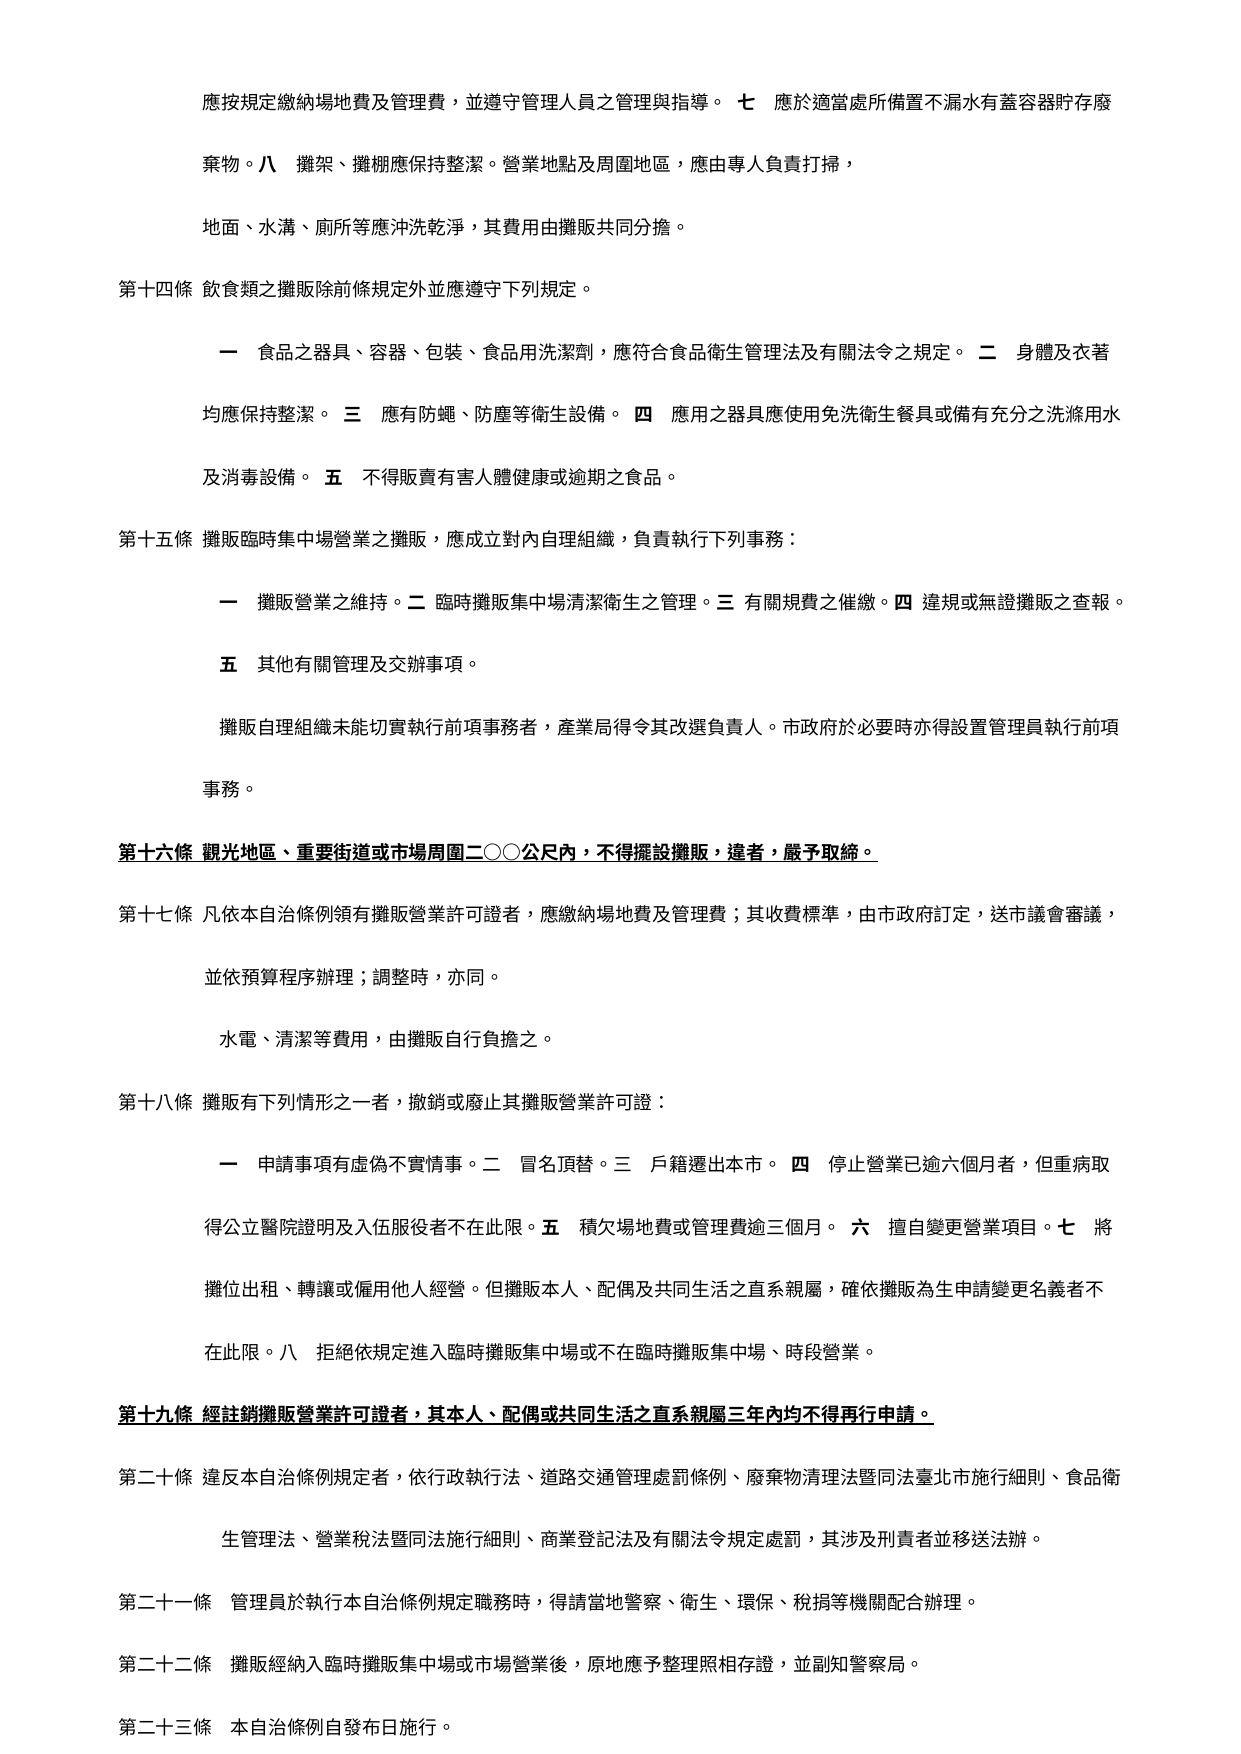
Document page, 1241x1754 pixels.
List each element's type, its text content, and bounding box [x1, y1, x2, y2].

text 應按規定繳納場地費及管理費，並遵守管理人員之管理與指導。 七 應於適當處所備置不漏水有蓋容器貯存廢棄物。八 攤架、攤棚應保持整潔。營業地點及周圍地區，應由專人負責打掃， [118, 59, 1122, 184]
text 第二十三條 本自治條例自發布日施行。 [118, 1684, 1122, 1747]
text 五 其他有關管理及交辦事項。 [118, 622, 1122, 684]
text 第十六條 觀光地區、重要街道或市場周圍二○○公尺內，不得擺設攤販，違者，嚴予取締。 [118, 809, 1122, 872]
text 第二十二條 攤販經納入臨時攤販集中場或市場營業後，原地應予整理照相存證，並副知警察局。 [118, 1622, 1122, 1684]
text 一 申請事項有虛偽不實情事。二 冒名頂替。三 戶籍遷出本市。 四 停止營業已逾六個月者，但重病取得公立醫院證明及入伍服役者不在此限。五 積欠場地費或管理費逾三個月。 六 擅自變更營業項目。七 將攤位出租、轉讓或僱用他人經營。但攤販本人、配偶及共同生活之直系親屬，確依攤販為生申請變更名義者不在此限。八 拒絕依規定進入臨時攤販集中場或不在臨時攤販集中場、時段營業。 [118, 1122, 1122, 1372]
text 第十八條 攤販有下列情形之一者，撤銷或廢止其攤販營業許可證： [118, 1059, 1122, 1122]
text 一 食品之器具、容器、包裝、食品用洗潔劑，應符合食品衛生管理法及有關法令之規定。 二 身體及衣著均應保持整潔。 三 應有防蠅、防塵等衛生設備。 四 應用之器具應使用免洗衛生餐具或備有充分之洗滌用水及消毒設備。 五 不得販賣有害人體健康或逾期之食品。 [118, 309, 1122, 497]
text 攤販自理組織未能切實執行前項事務者，產業局得令其改選負責人。市政府於必要時亦得設置管理員執行前項事務。 [118, 684, 1122, 809]
text 第十九條 經註銷攤販營業許可證者，其本人、配偶或共同生活之直系親屬三年內均不得再行申請。 [118, 1372, 1122, 1434]
text 第十五條 攤販臨時集中場營業之攤販，應成立對內自理組織，負責執行下列事務： [118, 497, 1122, 559]
text 水電、清潔等費用，由攤販自行負擔之。 [118, 997, 1122, 1059]
text 第十七條 凡依本自治條例領有攤販營業許可證者，應繳納場地費及管理費；其收費標準，由市政府訂定，送市議會審議，並依預算程序辦理；調整時，亦同。 [118, 872, 1122, 997]
text 第十四條 飲食類之攤販除前條規定外並應遵守下列規定。 [118, 247, 1122, 309]
text 第二十一條 管理員於執行本自治條例規定職務時，得請當地警察、衛生、環保、稅捐等機關配合辦理。 [118, 1559, 1122, 1622]
text 一 攤販營業之維持。二 臨時攤販集中場清潔衛生之管理。三 有關規費之催繳。四 違規或無證攤販之查報。 [118, 559, 1122, 622]
text 第二十條 違反本自治條例規定者，依行政執行法、道路交通管理處罰條例、廢棄物清理法暨同法臺北市施行細則、食品衛生管理法、營業稅法暨同法施行細則、商業登記法及有關法令規定處罰，其涉及刑責者並移送法辦。 [118, 1434, 1122, 1559]
text 地面、水溝、廁所等應沖洗乾淨，其費用由攤販共同分擔。 [118, 184, 1122, 247]
